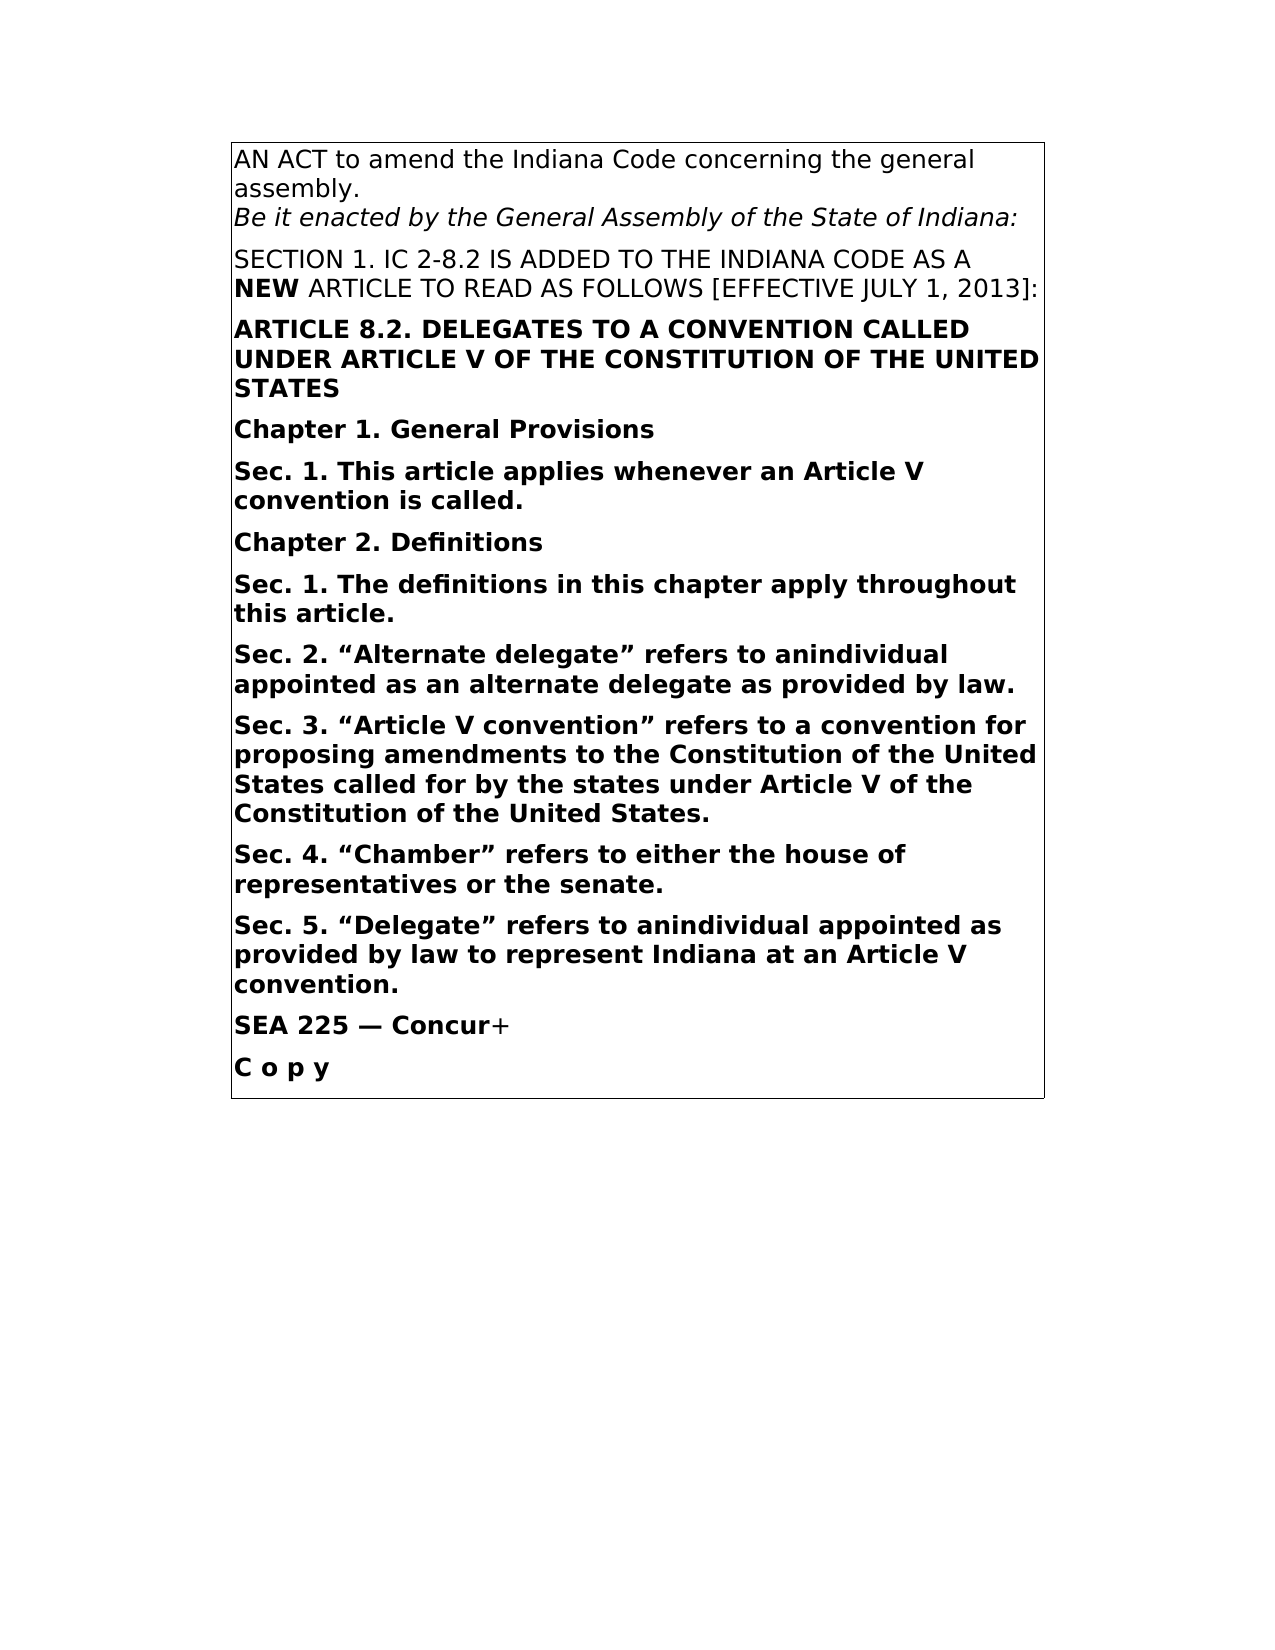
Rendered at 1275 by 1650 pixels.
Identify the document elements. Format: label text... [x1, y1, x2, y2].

table_header AN ACT to amend the Indiana Code concerning the general assembly. Be it enacted by the General Assembly of the State of Indiana: SECTION 1. IC 2-8.2 IS ADDED TO THE INDIANA CODE AS A NEW ARTICLE TO READ AS FOLLOWS [EFFECTIVE JULY 1, 2013]: ARTICLE 8.2. DELEGATES TO A CONVENTION CALLED UNDER ARTICLE V OF THE CONSTITUTION OF THE UNITED STATES Chapter 1. General Provisions Sec. 1. This article applies whenever an Article V convention is called. Chapter 2. Definitions Sec. 1. The definitions in this chapter apply throughout this article. Sec. 2. “Alternate delegate” refers to anindividual appointed as an alternate delegate as provided by law. Sec. 3. “Article V convention” refers to a convention for proposing amendments to the Constitution of the United States called for by the states under Article V of the Constitution of the United States. Sec. 4. “Chamber” refers to either the house of representatives or the senate. Sec. 5. “Delegate” refers to anindividual appointed as provided by law to represent Indiana at an Article V convention. SEA 225 — Concur+ C o p y [232, 143, 1044, 1098]
